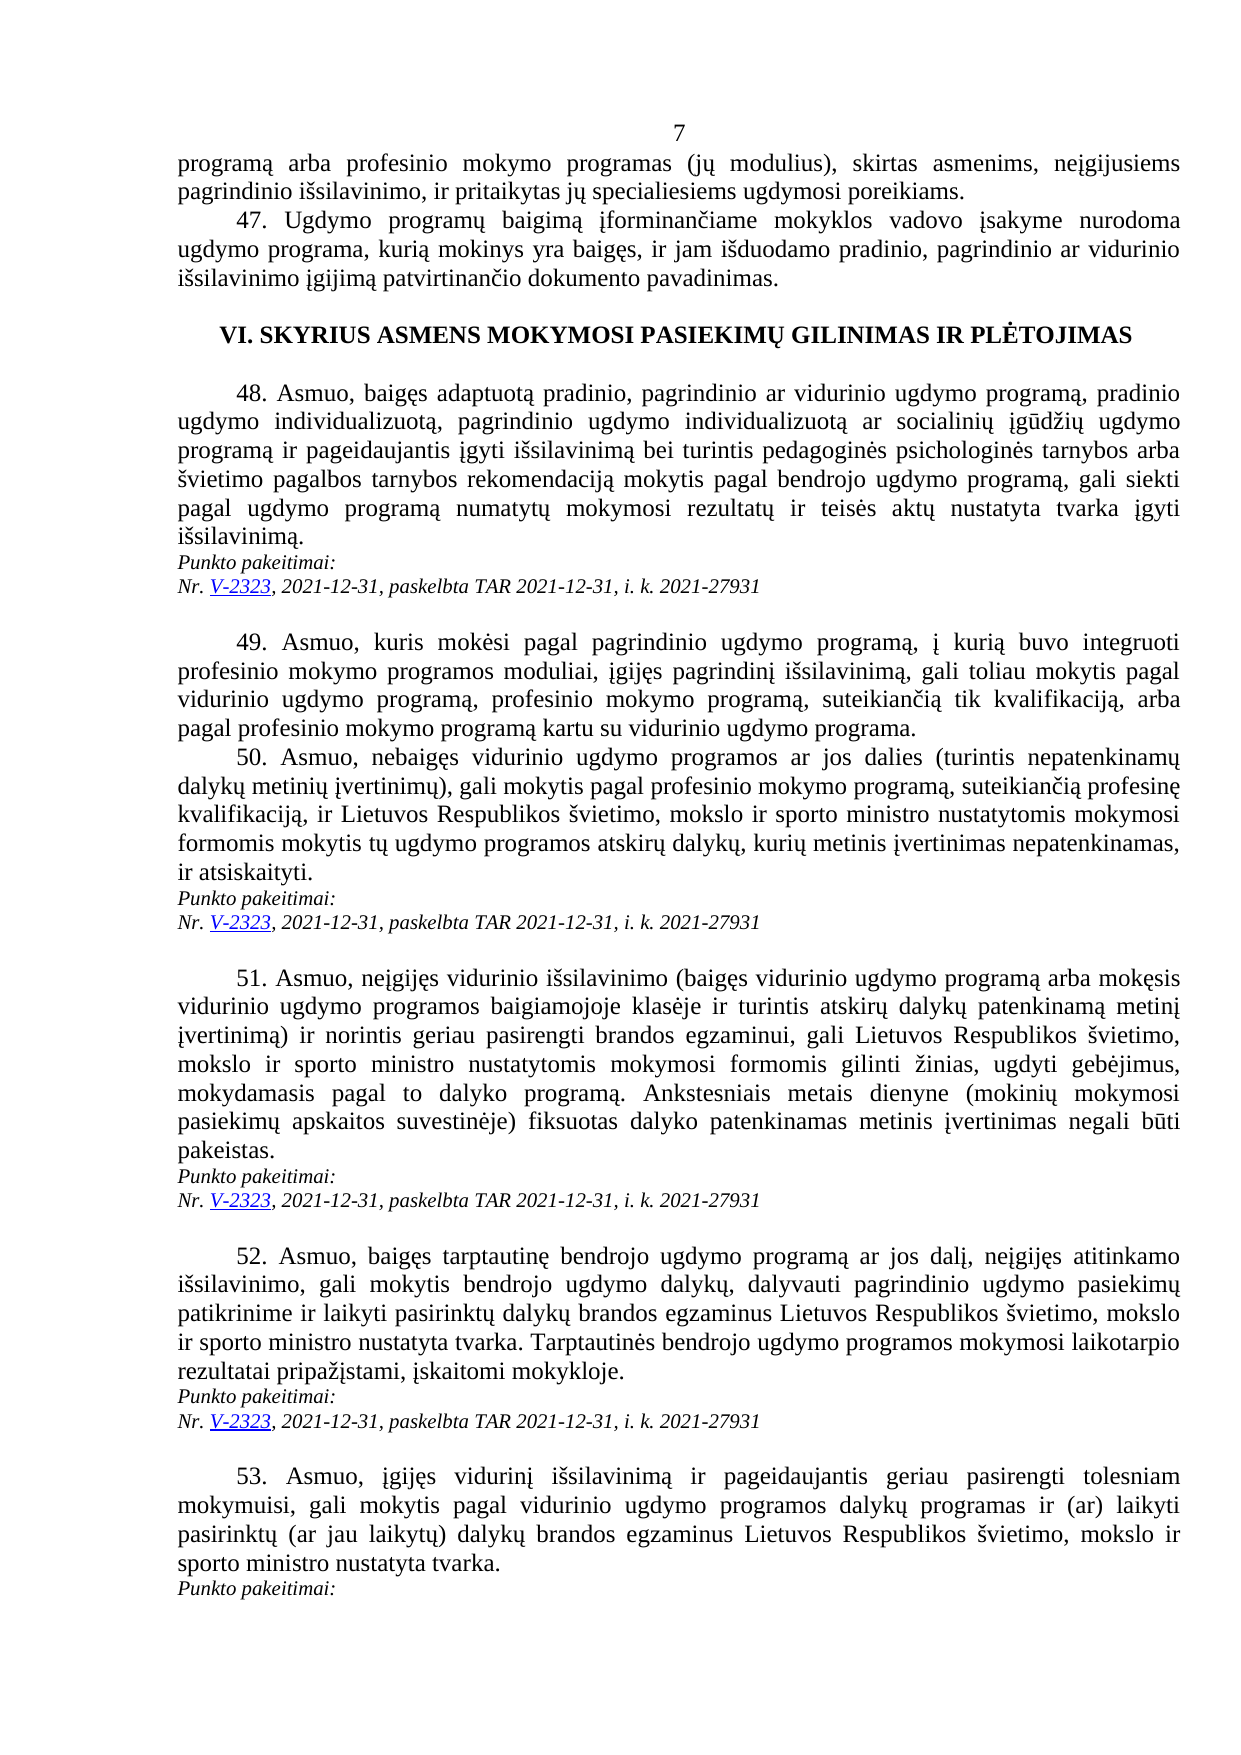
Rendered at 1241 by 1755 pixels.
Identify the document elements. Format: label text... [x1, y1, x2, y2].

text Nr. V-2323, 2021-12-31, paskelbta TAR 2021-12-31, i. k. 2021-27931 [177, 574, 1181, 598]
text Punkto pakeitimai: [177, 886, 1181, 910]
text 50. Asmuo, nebaigęs vidurinio ugdymo programos ar jos dalies (turintis nepatenkinamų dalykų metinių įvertinimų), gali mokytis pagal profesinio mokymo programą, suteikiančią profesinę kvalifikaciją, ir Lietuvos Respublikos švietimo, mokslo ir sporto ministro nustatytomis mokymosi formomis mokytis tų ugdymo programos atskirų dalykų, kurių metinis įvertinimas nepatenkinamas, ir atsiskaityti. [177, 742, 1181, 886]
text Nr. V-2323, 2021-12-31, paskelbta TAR 2021-12-31, i. k. 2021-27931 [177, 1188, 1181, 1212]
text Nr. V-2323, 2021-12-31, paskelbta TAR 2021-12-31, i. k. 2021-27931 [177, 910, 1181, 934]
text VI. SKYRIUS ASMENS MOKYMOSI PASIEKIMŲ GILINIMAS IR PLĖTOJIMAS [177, 320, 1181, 349]
text 52. Asmuo, baigęs tarptautinę bendrojo ugdymo programą ar jos dalį, neįgijęs atitinkamo išsilavinimo, gali mokytis bendrojo ugdymo dalykų, dalyvauti pagrindinio ugdymo pasiekimų patikrinime ir laikyti pasirinktų dalykų brandos egzaminus Lietuvos Respublikos švietimo, mokslo ir sporto ministro nustatyta tvarka. Tarptautinės bendrojo ugdymo programos mokymosi laikotarpio rezultatai pripažįstami, įskaitomi mokykloje. [177, 1241, 1181, 1384]
text Punkto pakeitimai: [177, 1576, 1181, 1600]
text Punkto pakeitimai: [177, 550, 1181, 574]
text 49. Asmuo, kuris mokėsi pagal pagrindinio ugdymo programą, į kurią buvo integruoti profesinio mokymo programos moduliai, įgijęs pagrindinį išsilavinimą, gali toliau mokytis pagal vidurinio ugdymo programą, profesinio mokymo programą, suteikiančią tik kvalifikaciją, arba pagal profesinio mokymo programą kartu su vidurinio ugdymo programa. [177, 627, 1181, 742]
text 47. Ugdymo programų baigimą įforminančiame mokyklos vadovo įsakyme nurodoma ugdymo programa, kurią mokinys yra baigęs, ir jam išduodamo pradinio, pagrindinio ar vidurinio išsilavinimo įgijimą patvirtinančio dokumento pavadinimas. [177, 205, 1181, 291]
text Punkto pakeitimai: [177, 1384, 1181, 1408]
text 53. Asmuo, įgijęs vidurinį išsilavinimą ir pageidaujantis geriau pasirengti tolesniam mokymuisi, gali mokytis pagal vidurinio ugdymo programos dalykų programas ir (ar) laikyti pasirinktų (ar jau laikytų) dalykų brandos egzaminus Lietuvos Respublikos švietimo, mokslo ir sporto ministro nustatyta tvarka. [177, 1461, 1181, 1576]
text Punkto pakeitimai: [177, 1164, 1181, 1188]
text 51. Asmuo, neįgijęs vidurinio išsilavinimo (baigęs vidurinio ugdymo programą arba mokęsis vidurinio ugdymo programos baigiamojoje klasėje ir turintis atskirų dalykų patenkinamą metinį įvertinimą) ir norintis geriau pasirengti brandos egzaminui, gali Lietuvos Respublikos švietimo, mokslo ir sporto ministro nustatytomis mokymosi formomis gilinti žinias, ugdyti gebėjimus, mokydamasis pagal to dalyko programą. Ankstesniais metais dienyne (mokinių mokymosi pasiekimų apskaitos suvestinėje) fiksuotas dalyko patenkinamas metinis įvertinimas negali būti pakeistas. [177, 963, 1181, 1164]
text Nr. V-2323, 2021-12-31, paskelbta TAR 2021-12-31, i. k. 2021-27931 [177, 1408, 1181, 1433]
text 48. Asmuo, baigęs adaptuotą pradinio, pagrindinio ar vidurinio ugdymo programą, pradinio ugdymo individualizuotą, pagrindinio ugdymo individualizuotą ar socialinių įgūdžių ugdymo programą ir pageidaujantis įgyti išsilavinimą bei turintis pedagoginės psichologinės tarnybos arba švietimo pagalbos tarnybos rekomendaciją mokytis pagal bendrojo ugdymo programą, gali siekti pagal ugdymo programą numatytų mokymosi rezultatų ir teisės aktų nustatyta tvarka įgyti išsilavinimą. [177, 378, 1181, 550]
text programą arba profesinio mokymo programas (jų modulius), skirtas asmenims, neįgijusiems pagrindinio išsilavinimo, ir pritaikytas jų specialiesiems ugdymosi poreikiams. [177, 148, 1181, 205]
